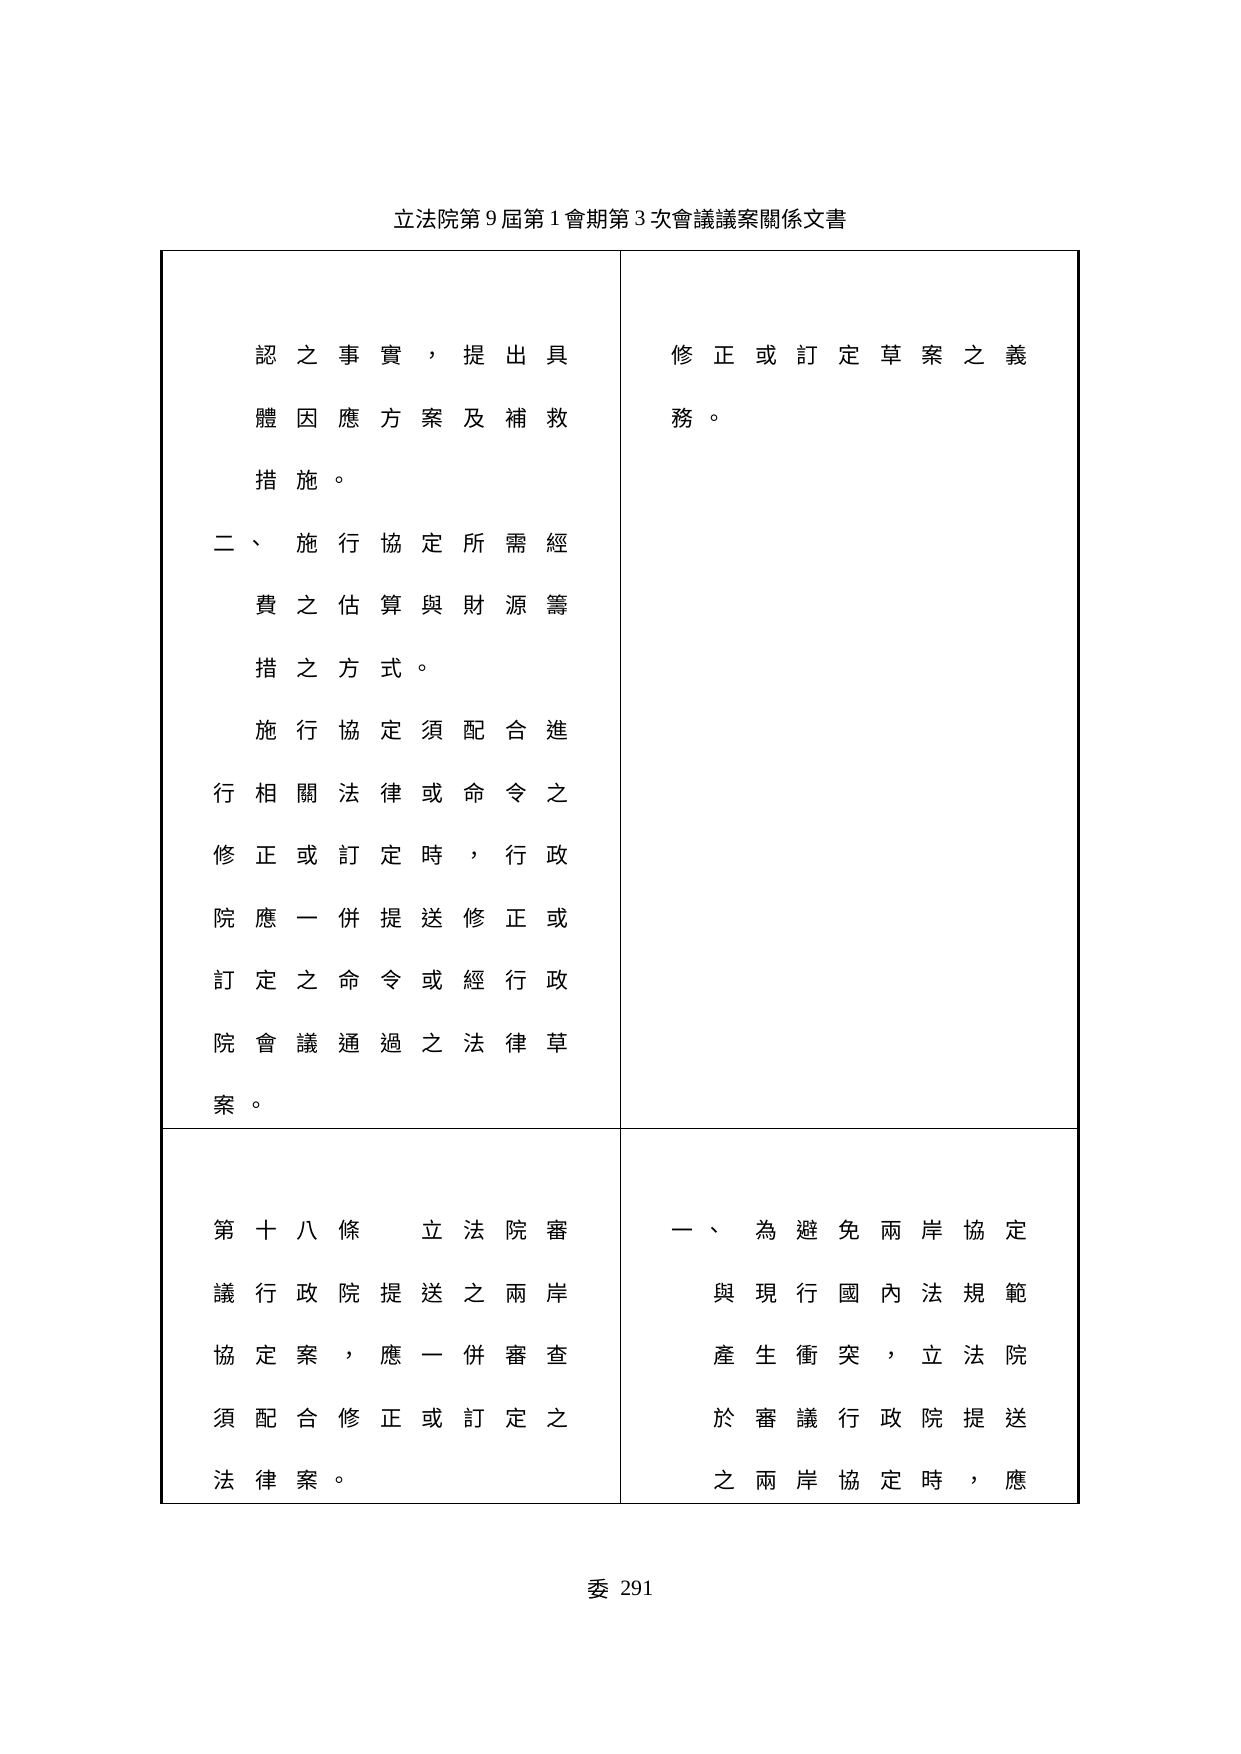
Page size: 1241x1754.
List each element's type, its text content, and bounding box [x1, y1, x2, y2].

table_cell 一、為避免兩岸協定與現行國內法規範產生衝突，立法院於審議行政院提送之兩岸協定時，應 [621, 1129, 1077, 1503]
table_cell 第十八條 立法院審議行政院提送之兩岸協定案，應一併審查須配合修正或訂定之法律案。 [163, 1129, 620, 1503]
table_cell 修正或訂定草案之義務。 [621, 251, 1077, 1128]
table_cell 認之事實，提出具體因應方案及補救措施。 二、施行協定所需經費之估算與財源籌措之方式。 施行協定須配合進行相關法律或命令之修正或訂定時，行政院應一併提送修正或訂定之命令或經行政院會議通過之法律草案。 [163, 251, 620, 1128]
